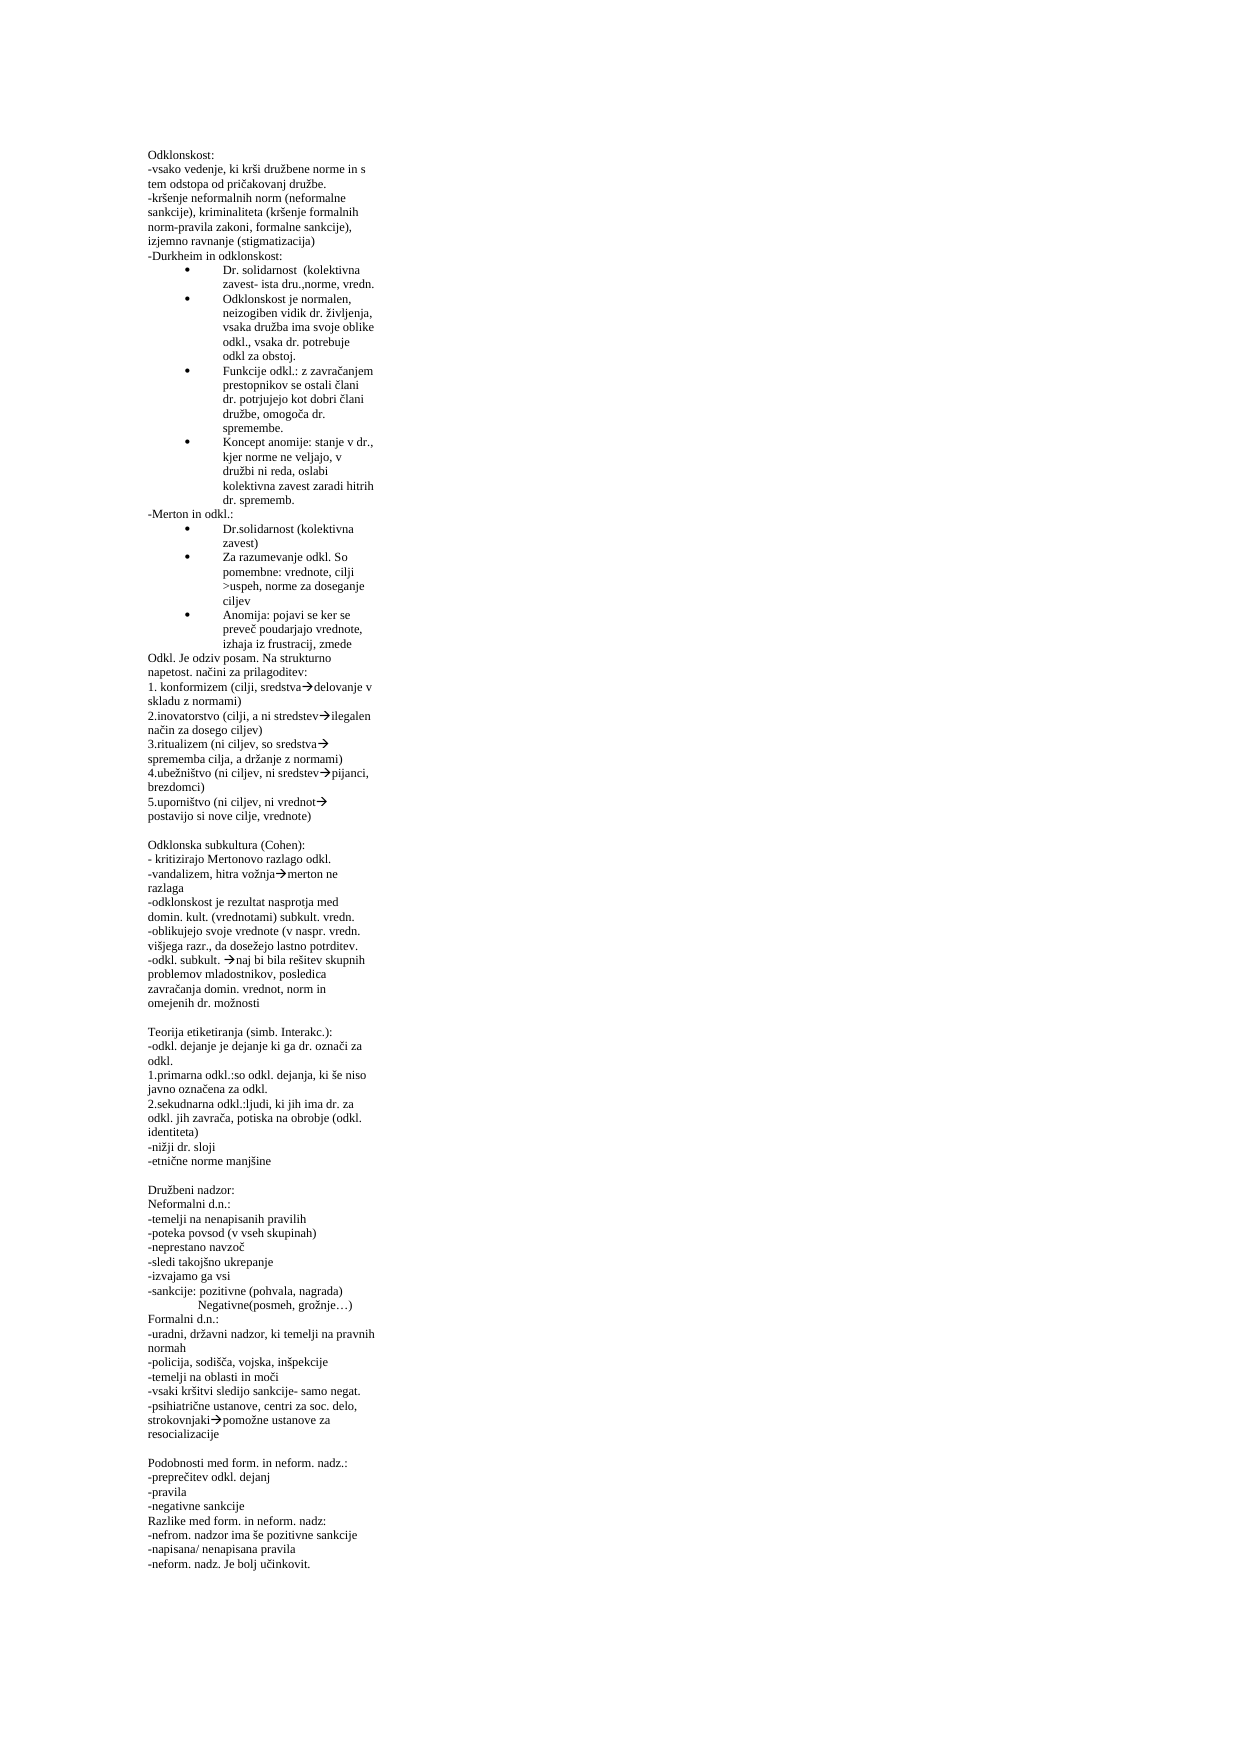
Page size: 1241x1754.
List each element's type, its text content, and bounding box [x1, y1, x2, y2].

text 5.uporništvo (ni ciljev, ni vrednot postavijo si nove cilje, vrednote) [148, 794, 375, 823]
text -poteka povsod (v vseh skupinah) [148, 1226, 375, 1240]
text 4.ubežništvo (ni ciljev, ni sredstevpijanci, brezdomci) [148, 766, 375, 794]
text -odkl. subkult. naj bi bila rešitev skupnih problemov mladostnikov, posledica zavračanja domin. vrednot, norm in omejenih dr. možnosti [148, 953, 375, 1010]
text Odkl. Je odziv posam. Na strukturno napetost. načini za prilagoditev: [148, 651, 375, 679]
text -izvajamo ga vsi [148, 1269, 375, 1283]
text -temelji na nenapisanih pravilih [148, 1211, 375, 1226]
text -kršenje neformalnih norm (neformalne sankcije), kriminaliteta (kršenje formalnih norm-pravila zakoni, formalne sankcije), izjemno ravnanje (stigmatizacija) [148, 191, 375, 248]
text Podobnosti med form. in neform. nadz.: [148, 1456, 375, 1470]
text -negativne sankcije [148, 1499, 375, 1513]
text 3.ritualizem (ni ciljev, so sredstva sprememba cilja, a držanje z normami) [148, 737, 375, 766]
text -oblikujejo svoje vrednote (v naspr. vredn. [148, 924, 375, 938]
text -odkl. dejanje je dejanje ki ga dr. označi za odkl. [148, 1039, 375, 1068]
text 1. konformizem (cilji, sredstvadelovanje v skladu z normami) [148, 679, 375, 708]
text -sankcije: pozitivne (pohvala, nagrada) [148, 1283, 375, 1298]
list Za razumevanje odkl. So pomembne: vrednote, cilji >uspeh, norme za doseganje ciljev [185, 550, 375, 608]
text -neprestano navzoč [148, 1240, 375, 1254]
text višjega razr., da dosežejo lastno potrditev. [148, 938, 375, 953]
text -vsako vedenje, ki krši družbene norme in s tem odstopa od pričakovanj družbe. [148, 162, 375, 191]
text -nefrom. nadzor ima še pozitivne sankcije [148, 1528, 375, 1542]
text -Durkheim in odklonskost: [148, 248, 375, 263]
text -neform. nadz. Je bolj učinkovit. [148, 1556, 375, 1571]
text Razlike med form. in neform. nadz: [148, 1513, 375, 1528]
text -vandalizem, hitra vožnjamerton ne razlaga [148, 866, 375, 895]
text 2.inovatorstvo (cilji, a ni stredstevilegalen način za dosego ciljev) [148, 708, 375, 737]
list Funkcije odkl.: z zavračanjem prestopnikov se ostali člani dr. potrjujejo kot dobri člani družbe, omogoča dr. spremembe. [185, 363, 375, 435]
text Družbeni nadzor: [148, 1183, 375, 1197]
text -napisana/ nenapisana pravila [148, 1542, 375, 1556]
text Odklonskost: [148, 148, 375, 162]
text -pravila [148, 1484, 375, 1499]
text 2.sekudnarna odkl.:ljudi, ki jih ima dr. za odkl. jih zavrača, potiska na obrobje (odkl. identiteta) [148, 1096, 375, 1139]
list Dr. solidarnost (kolektivna zavest- ista dru.,norme, vredn. [185, 263, 375, 291]
text Negativne(posmeh, grožnje…) [148, 1298, 375, 1312]
text Formalni d.n.: [148, 1312, 375, 1326]
text -vsaki kršitvi sledijo sankcije- samo negat. [148, 1384, 375, 1398]
list Koncept anomije: stanje v dr., kjer norme ne veljajo, v družbi ni reda, oslabi kolektivna zavest zaradi hitrih dr. sprememb. [185, 435, 375, 507]
list Anomija: pojavi se ker se preveč poudarjajo vrednote, izhaja iz frustracij, zmede [185, 608, 375, 651]
text -policija, sodišča, vojska, inšpekcije [148, 1355, 375, 1369]
text Odklonska subkultura (Cohen): [148, 838, 375, 852]
text -psihiatrične ustanove, centri za soc. delo, strokovnjakipomožne ustanove za resocializacije [148, 1398, 375, 1441]
list Odklonskost je normalen, neizogiben vidik dr. življenja, vsaka družba ima svoje oblike odkl., vsaka dr. potrebuje odkl za obstoj. [185, 291, 375, 363]
text -Merton in odkl.: [148, 507, 375, 521]
text -nižji dr. sloji [148, 1139, 375, 1154]
text -uradni, državni nadzor, ki temelji na pravnih normah [148, 1326, 375, 1355]
text -preprečitev odkl. dejanj [148, 1470, 375, 1484]
text -etnične norme manjšine [148, 1154, 375, 1168]
text -sledi takojšno ukrepanje [148, 1254, 375, 1269]
text -odklonskost je rezultat nasprotja med domin. kult. (vrednotami) subkult. vredn. [148, 895, 375, 924]
text Neformalni d.n.: [148, 1197, 375, 1211]
text -temelji na oblasti in moči [148, 1369, 375, 1384]
text Teorija etiketiranja (simb. Interakc.): [148, 1024, 375, 1039]
text - kritizirajo Mertonovo razlago odkl. [148, 852, 375, 866]
list Dr.solidarnost (kolektivna zavest) [185, 521, 375, 550]
text 1.primarna odkl.:so odkl. dejanja, ki še niso javno označena za odkl. [148, 1068, 375, 1096]
